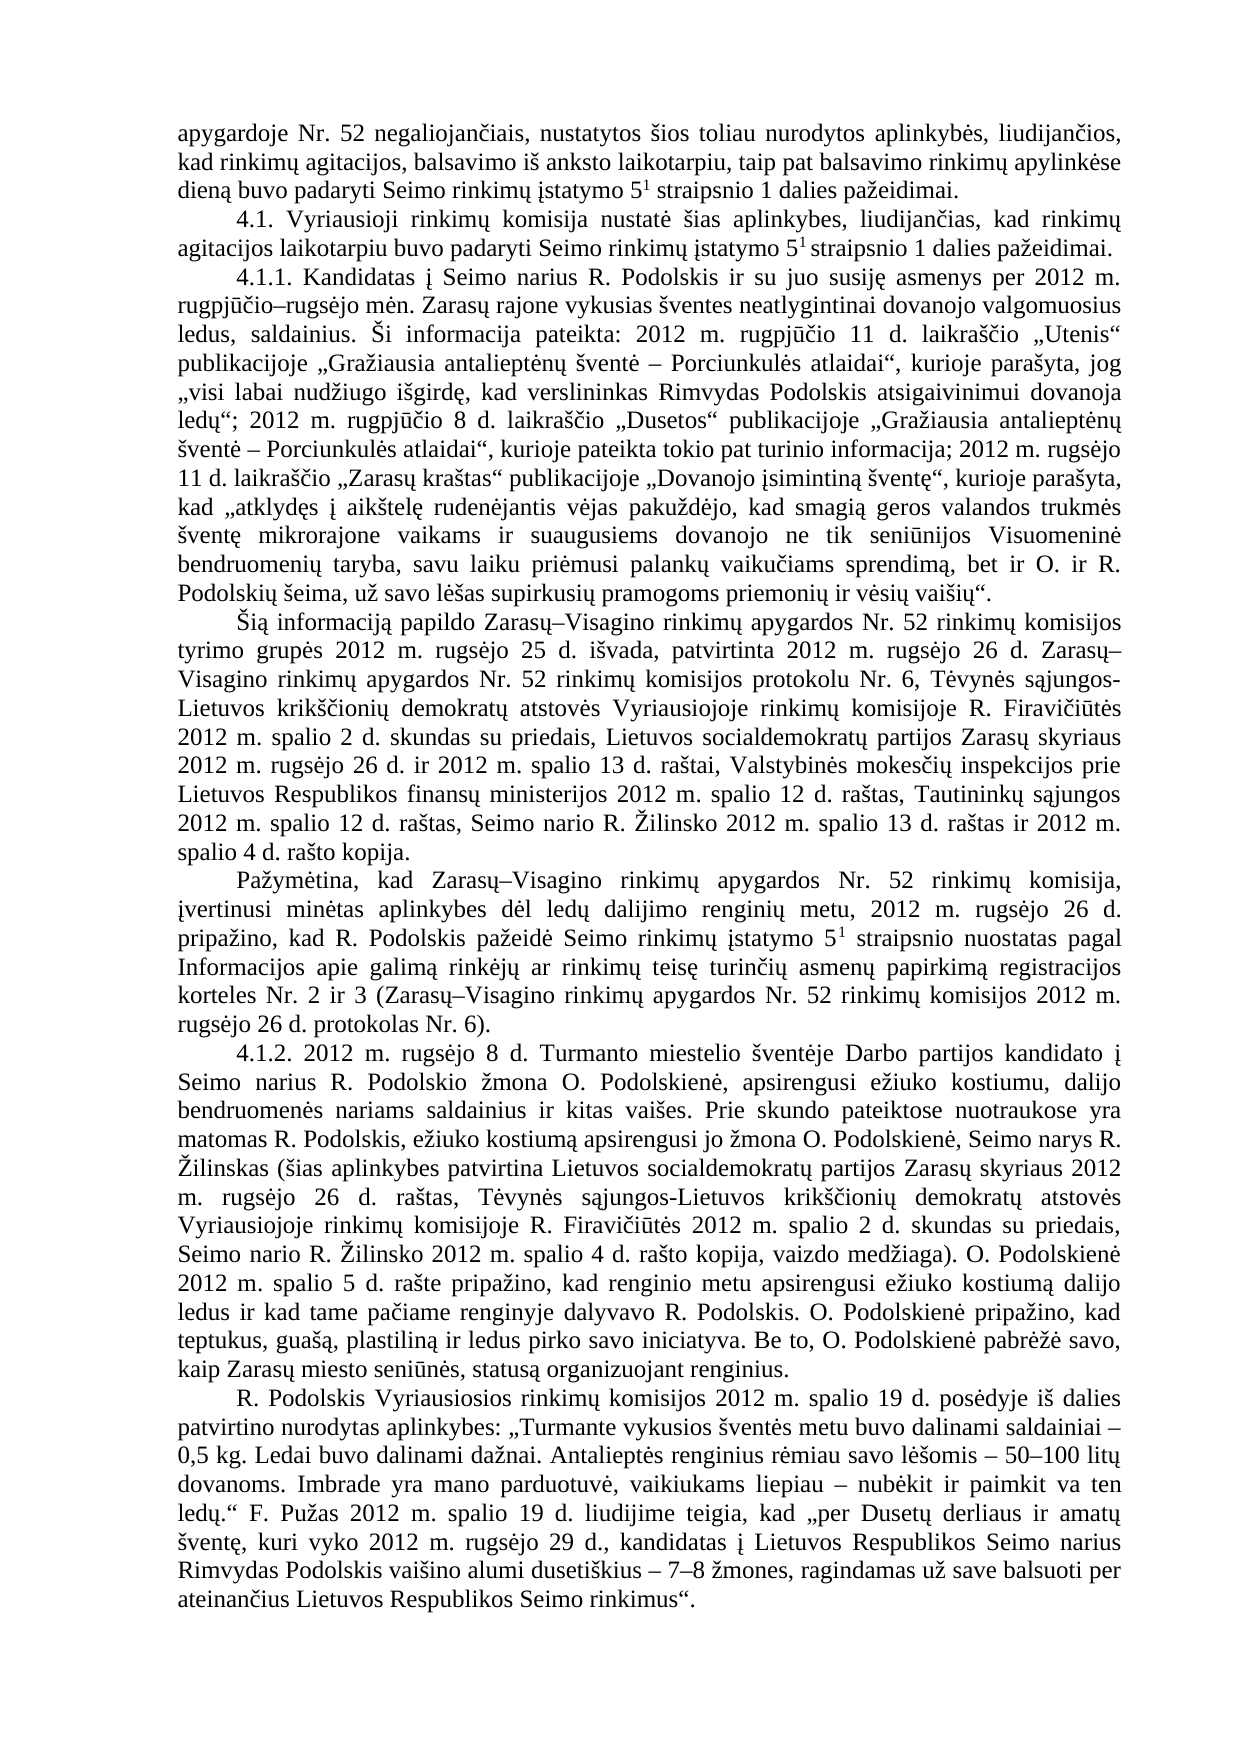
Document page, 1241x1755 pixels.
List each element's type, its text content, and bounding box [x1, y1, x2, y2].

text 4.1.2. 2012 m. rugsėjo 8 d. Turmanto miestelio šventėje Darbo partijos kandidato į Seimo narius R. Podolskio žmona O. Podolskienė, apsirengusi ežiuko kostiumu, dalijo bendruomenės nariams saldainius ir kitas vaišes. Prie skundo pateiktose nuotraukose yra matomas R. Podolskis, ežiuko kostiumą apsirengusi jo žmona O. Podolskienė, Seimo narys R. Žilinskas (šias aplinkybes patvirtina Lietuvos socialdemokratų partijos Zarasų skyriaus 2012 m. rugsėjo 26 d. raštas, Tėvynės sąjungos-Lietuvos krikščionių demokratų atstovės Vyriausiojoje rinkimų komisijoje R. Firavičiūtės 2012 m. spalio 2 d. skundas su priedais, Seimo nario R. Žilinsko 2012 m. spalio 4 d. rašto kopija, vaizdo medžiaga). O. Podolskienė 2012 m. spalio 5 d. rašte pripažino, kad renginio metu apsirengusi ežiuko kostiumą dalijo ledus ir kad tame pačiame renginyje dalyvavo R. Podolskis. O. Podolskienė pripažino, kad teptukus, guašą, plastiliną ir ledus pirko savo iniciatyva. Be to, O. Podolskienė pabrėžė savo, kaip Zarasų miesto seniūnės, statusą organizuojant renginius. [177, 1038, 1122, 1383]
text R. Podolskis Vyriausiosios rinkimų komisijos 2012 m. spalio 19 d. posėdyje iš dalies patvirtino nurodytas aplinkybes: „Turmante vykusios šventės metu buvo dalinami saldainiai – 0,5 kg. Ledai buvo dalinami dažnai. Antalieptės renginius rėmiau savo lėšomis – 50–100 litų dovanoms. Imbrade yra mano parduotuvė, vaikiukams liepiau – nubėkit ir paimkit va ten ledų.“ F. Pužas 2012 m. spalio 19 d. liudijime teigia, kad „per Dusetų derliaus ir amatų šventę, kuri vyko 2012 m. rugsėjo 29 d., kandidatas į Lietuvos Respublikos Seimo narius Rimvydas Podolskis vaišino alumi dusetiškius – 7–8 žmones, ragindamas už save balsuoti per ateinančius Lietuvos Respublikos Seimo rinkimus“. [177, 1383, 1122, 1613]
text Šią informaciją papildo Zarasų–Visagino rinkimų apygardos Nr. 52 rinkimų komisijos tyrimo grupės 2012 m. rugsėjo 25 d. išvada, patvirtinta 2012 m. rugsėjo 26 d. Zarasų–Visagino rinkimų apygardos Nr. 52 rinkimų komisijos protokolu Nr. 6, Tėvynės sąjungos-Lietuvos krikščionių demokratų atstovės Vyriausiojoje rinkimų komisijoje R. Firavičiūtės 2012 m. spalio 2 d. skundas su priedais, Lietuvos socialdemokratų partijos Zarasų skyriaus 2012 m. rugsėjo 26 d. ir 2012 m. spalio 13 d. raštai, Valstybinės mokesčių inspekcijos prie Lietuvos Respublikos finansų ministerijos 2012 m. spalio 12 d. raštas, Tautininkų sąjungos 2012 m. spalio 12 d. raštas, Seimo nario R. Žilinsko 2012 m. spalio 13 d. raštas ir 2012 m. spalio 4 d. rašto kopija. [177, 607, 1122, 866]
text 4.1.1. Kandidatas į Seimo narius R. Podolskis ir su juo susiję asmenys per 2012 m. rugpjūčio–rugsėjo mėn. Zarasų rajone vykusias šventes neatlygintinai dovanojo valgomuosius ledus, saldainius. Ši informacija pateikta: 2012 m. rugpjūčio 11 d. laikraščio „Utenis“ publikacijoje „Gražiausia antalieptėnų šventė – Porciunkulės atlaidai“, kurioje parašyta, jog „visi labai nudžiugo išgirdę, kad verslininkas Rimvydas Podolskis atsigaivinimui dovanoja ledų“; 2012 m. rugpjūčio 8 d. laikraščio „Dusetos“ publikacijoje „Gražiausia antalieptėnų šventė – Porciunkulės atlaidai“, kurioje pateikta tokio pat turinio informacija; 2012 m. rugsėjo 11 d. laikraščio „Zarasų kraštas“ publikacijoje „Dovanojo įsimintiną šventę“, kurioje parašyta, kad „atklydęs į aikštelę rudenėjantis vėjas pakuždėjo, kad smagią geros valandos trukmės šventę mikrorajone vaikams ir suaugusiems dovanojo ne tik seniūnijos Visuomeninė bendruomenių taryba, savu laiku priėmusi palankų vaikučiams sprendimą, bet ir O. ir R. Podolskių šeima, už savo lėšas supirkusių pramogoms priemonių ir vėsių vaišių“. [177, 262, 1122, 607]
text 4.1. Vyriausioji rinkimų komisija nustatė šias aplinkybes, liudijančias, kad rinkimų agitacijos laikotarpiu buvo padaryti Seimo rinkimų įstatymo 51 straipsnio 1 dalies pažeidimai. [177, 204, 1122, 262]
text apygardoje Nr. 52 negaliojančiais, nustatytos šios toliau nurodytos aplinkybės, liudijančios, kad rinkimų agitacijos, balsavimo iš anksto laikotarpiu, taip pat balsavimo rinkimų apylinkėse dieną buvo padaryti Seimo rinkimų įstatymo 51 straipsnio 1 dalies pažeidimai. [177, 118, 1122, 204]
text Pažymėtina, kad Zarasų–Visagino rinkimų apygardos Nr. 52 rinkimų komisija, įvertinusi minėtas aplinkybes dėl ledų dalijimo renginių metu, 2012 m. rugsėjo 26 d. pripažino, kad R. Podolskis pažeidė Seimo rinkimų įstatymo 51 straipsnio nuostatas pagal Informacijos apie galimą rinkėjų ar rinkimų teisę turinčių asmenų papirkimą registracijos korteles Nr. 2 ir 3 (Zarasų–Visagino rinkimų apygardos Nr. 52 rinkimų komisijos 2012 m. rugsėjo 26 d. protokolas Nr. 6). [177, 866, 1122, 1038]
